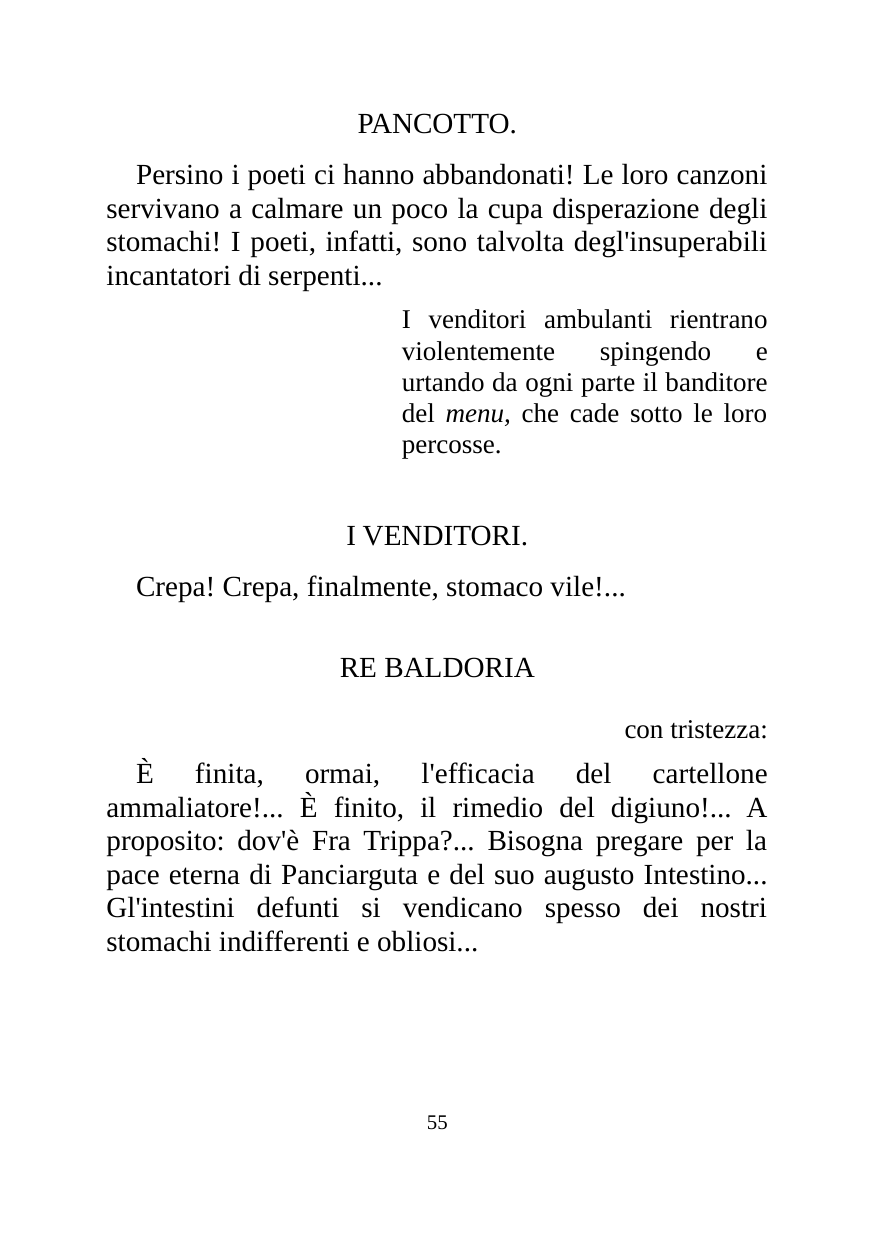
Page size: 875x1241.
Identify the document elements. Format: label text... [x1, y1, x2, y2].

text Crepa! Crepa, finalmente, stomaco vile!... [106, 569, 768, 603]
text Persino i poeti ci hanno abbandonati! Le loro canzoni servivano a calmare un poco la cupa disperazione degli stomachi! I poeti, infatti, sono talvolta degl'insuperabili incantatori di serpenti... [106, 157, 768, 292]
text con tristezza: [402, 713, 768, 744]
text È finita, ormai, l'efficacia del cartellone ammaliatore!... È finito, il rimedio del digiuno!... A proposito: dov'è Fra Trippa?... Bisogna pregare per la pace eterna di Panciarguta e del suo augusto Intestino... Gl'intestini defunti si vendicano spesso dei nostri stomachi indifferenti e obliosi... [106, 756, 768, 957]
text I VENDITORI. [106, 518, 768, 552]
text PANCOTTO. [106, 106, 768, 140]
text I venditori ambulanti rientrano violentemente spingendo e urtando da ogni parte il banditore del menu, che cade sotto le loro percosse. [402, 303, 768, 459]
text RE BALDORIA [106, 650, 768, 684]
